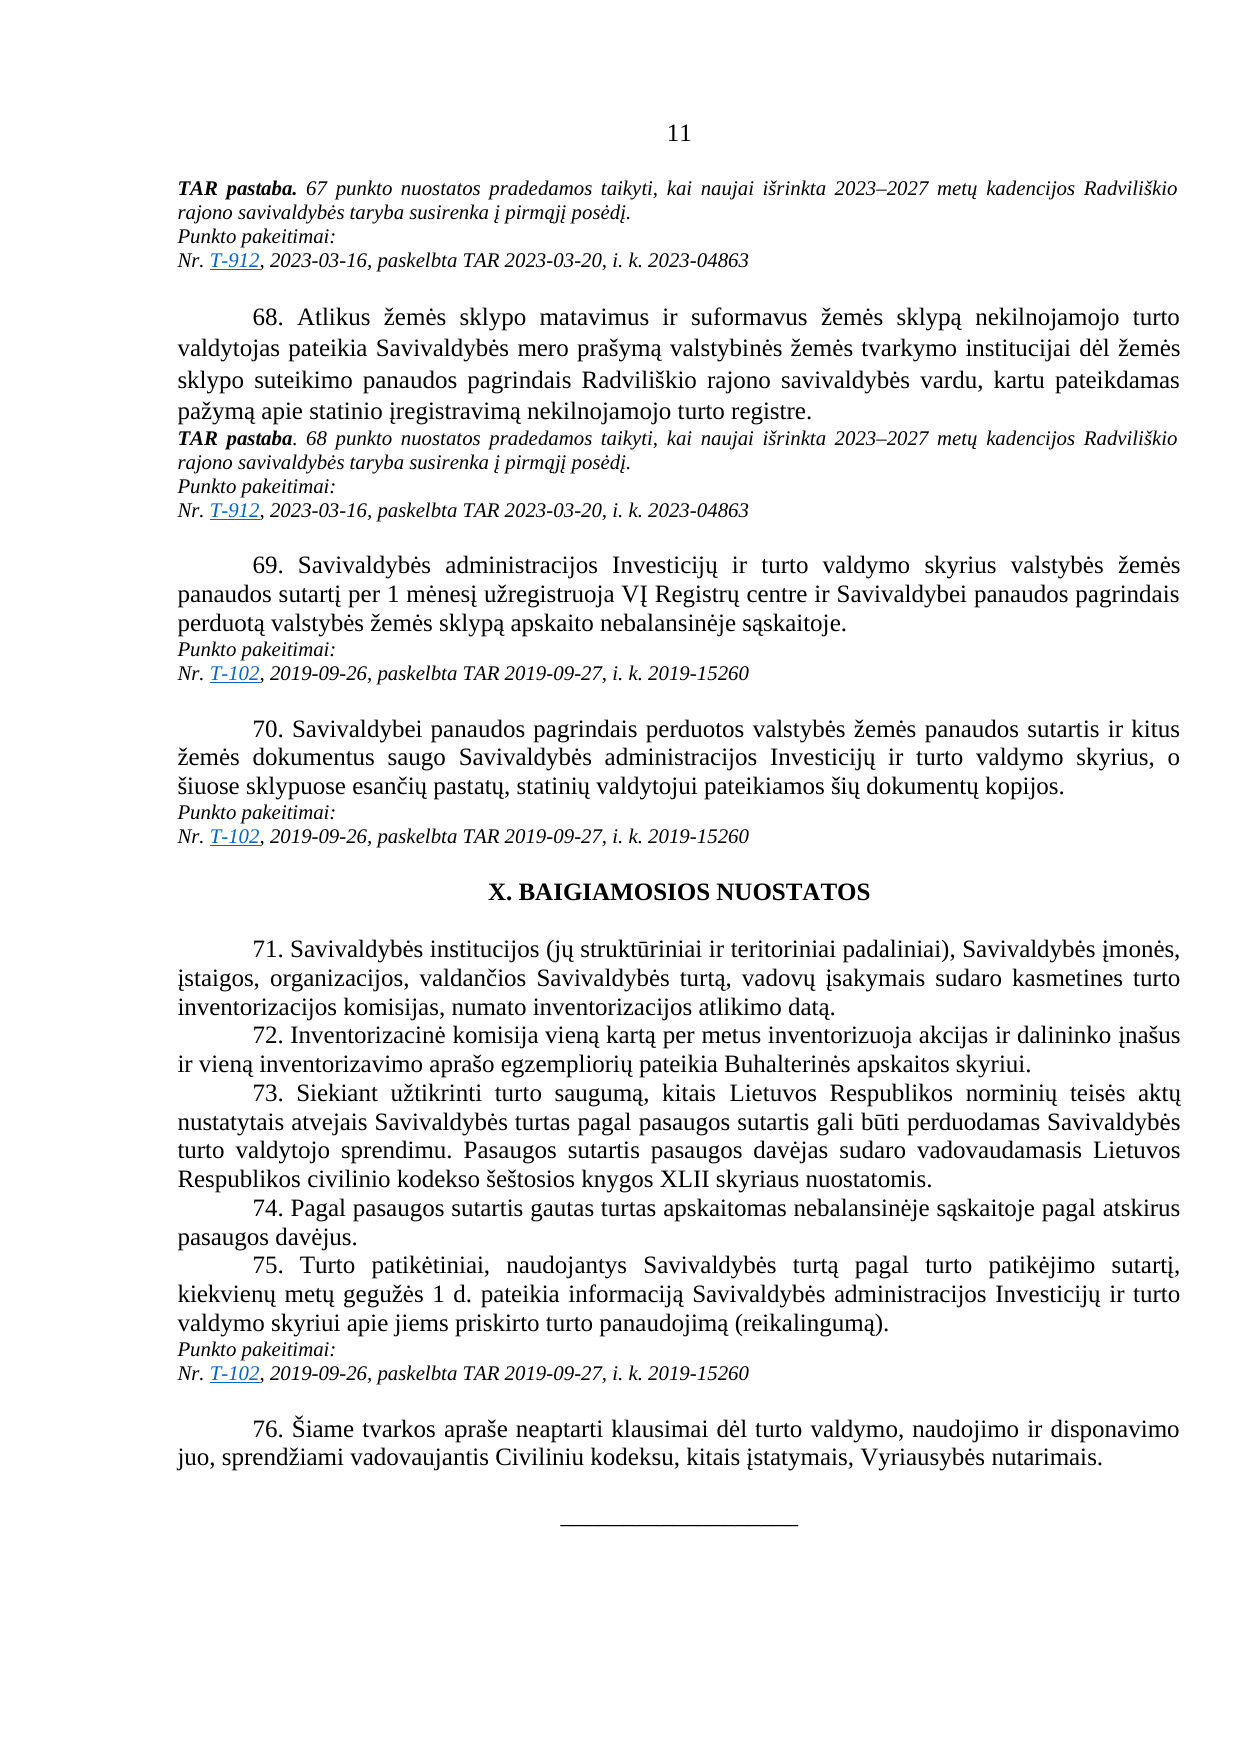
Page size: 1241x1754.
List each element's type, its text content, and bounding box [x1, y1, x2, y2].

text 72. Inventorizacinė komisija vieną kartą per metus inventorizuoja akcijas ir dalininko įnašus ir vieną inventorizavimo aprašo egzempliorių pateikia Buhalterinės apskaitos skyriui. [177, 1021, 1181, 1078]
text Nr. T-102, 2019-09-26, paskelbta TAR 2019-09-27, i. k. 2019-15260 [177, 1361, 1181, 1385]
text Nr. T-912, 2023-03-16, paskelbta TAR 2023-03-20, i. k. 2023-04863 [177, 498, 1181, 522]
text TAR pastaba. 67 punkto nuostatos pradedamos taikyti, kai naujai išrinkta 2023–2027 metų kadencijos Radviliškio rajono savivaldybės taryba susirenka į pirmąjį posėdį. [177, 176, 1181, 224]
text Punkto pakeitimai: [177, 637, 1181, 661]
text Punkto pakeitimai: [177, 224, 1181, 248]
text Nr. T-912, 2023-03-16, paskelbta TAR 2023-03-20, i. k. 2023-04863 [177, 248, 1181, 272]
text Punkto pakeitimai: [177, 1337, 1181, 1361]
text 71. Savivaldybės institucijos (jų struktūriniai ir teritoriniai padaliniai), Savivaldybės įmonės, įstaigos, organizacijos, valdančios Savivaldybės turtą, vadovų įsakymais sudaro kasmetines turto inventorizacijos komisijas, numato inventorizacijos atlikimo datą. [177, 934, 1181, 1021]
text Nr. T-102, 2019-09-26, paskelbta TAR 2019-09-27, i. k. 2019-15260 [177, 661, 1181, 685]
text Punkto pakeitimai: [177, 800, 1181, 824]
text 74. Pagal pasaugos sutartis gautas turtas apskaitomas nebalansinėje sąskaitoje pagal atskirus pasaugos davėjus. [177, 1193, 1181, 1251]
text 73. Siekiant užtikrinti turto saugumą, kitais Lietuvos Respublikos norminių teisės aktų nustatytais atvejais Savivaldybės turtas pagal pasaugos sutartis gali būti perduodamas Savivaldybės turto valdytojo sprendimu. Pasaugos sutartis pasaugos davėjas sudaro vadovaudamasis Lietuvos Respublikos civilinio kodekso šeštosios knygos XLII skyriaus nuostatomis. [177, 1078, 1181, 1193]
text 76. Šiame tvarkos apraše neaptarti klausimai dėl turto valdymo, naudojimo ir disponavimo juo, sprendžiami vadovaujantis Civiliniu kodeksu, kitais įstatymais, Vyriausybės nutarimais. [177, 1414, 1181, 1471]
text TAR pastaba. 68 punkto nuostatos pradedamos taikyti, kai naujai išrinkta 2023–2027 metų kadencijos Radviliškio rajono savivaldybės taryba susirenka į pirmąjį posėdį. [177, 426, 1181, 474]
text ___________________ [177, 1500, 1181, 1529]
text 70. Savivaldybei panaudos pagrindais perduotos valstybės žemės panaudos sutartis ir kitus žemės dokumentus saugo Savivaldybės administracijos Investicijų ir turto valdymo skyrius, o šiuose sklypuose esančių pastatų, statinių valdytojui pateikiamos šių dokumentų kopijos. [177, 714, 1181, 800]
text Punkto pakeitimai: [177, 474, 1181, 498]
text 69. Savivaldybės administracijos Investicijų ir turto valdymo skyrius valstybės žemės panaudos sutartį per 1 mėnesį užregistruoja VĮ Registrų centre ir Savivaldybei panaudos pagrindais perduotą valstybės žemės sklypą apskaito nebalansinėje sąskaitoje. [177, 551, 1181, 637]
text Nr. T-102, 2019-09-26, paskelbta TAR 2019-09-27, i. k. 2019-15260 [177, 824, 1181, 848]
text 68. Atlikus žemės sklypo matavimus ir suformavus žemės sklypą nekilnojamojo turto valdytojas pateikia Savivaldybės mero prašymą valstybinės žemės tvarkymo institucijai dėl žemės sklypo suteikimo panaudos pagrindais Radviliškio rajono savivaldybės vardu, kartu pateikdamas pažymą apie statinio įregistravimą nekilnojamojo turto registre. [177, 301, 1181, 426]
text X. BAIGIAMOSIOS NUOSTATOS [177, 877, 1181, 906]
text 75. Turto patikėtiniai, naudojantys Savivaldybės turtą pagal turto patikėjimo sutartį, kiekvienų metų gegužės 1 d. pateikia informaciją Savivaldybės administracijos Investicijų ir turto valdymo skyriui apie jiems priskirto turto panaudojimą (reikalingumą). [177, 1251, 1181, 1337]
